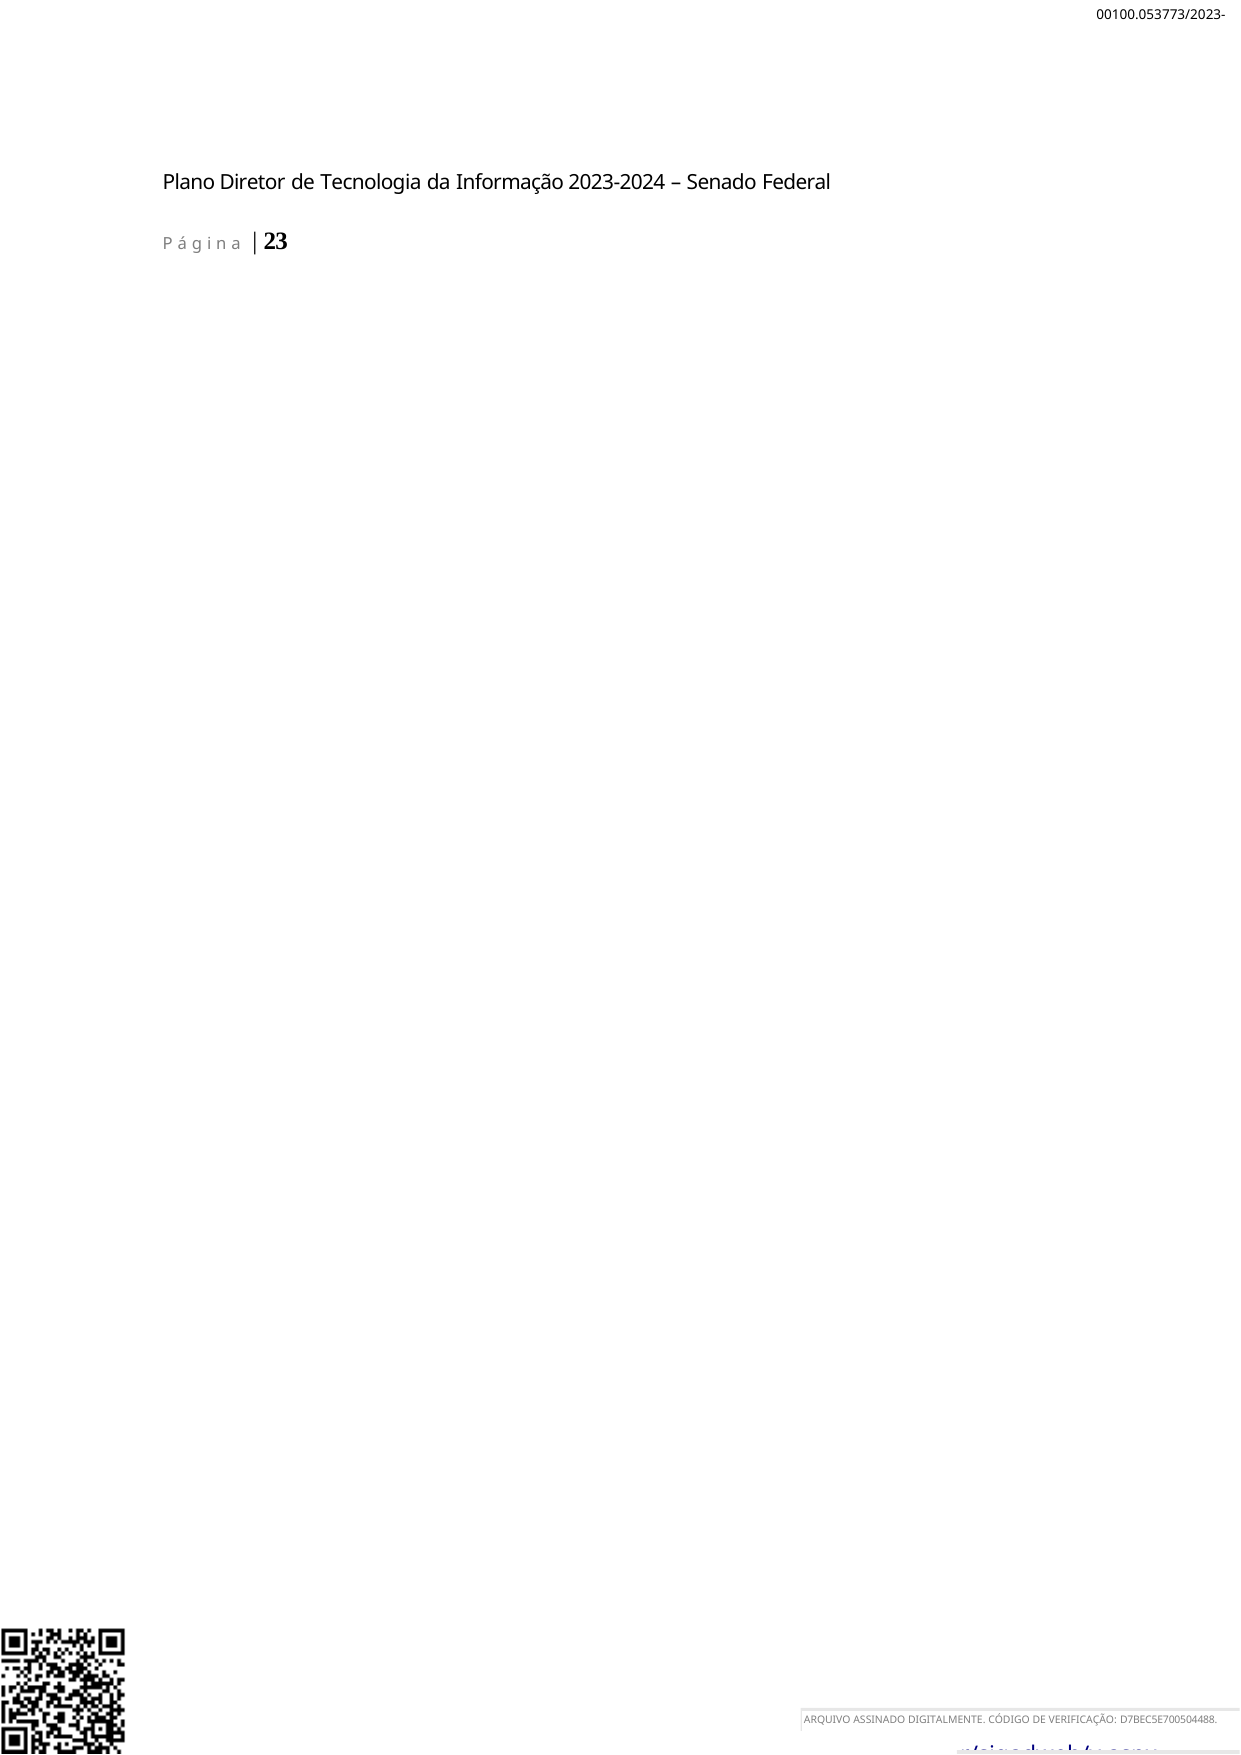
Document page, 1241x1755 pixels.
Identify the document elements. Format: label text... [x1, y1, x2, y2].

text P á g i n a | 23 [162, 226, 1226, 254]
text Plano Diretor de Tecnologia da Informação 2023-2024 – Senado Federal [162, 167, 1226, 195]
